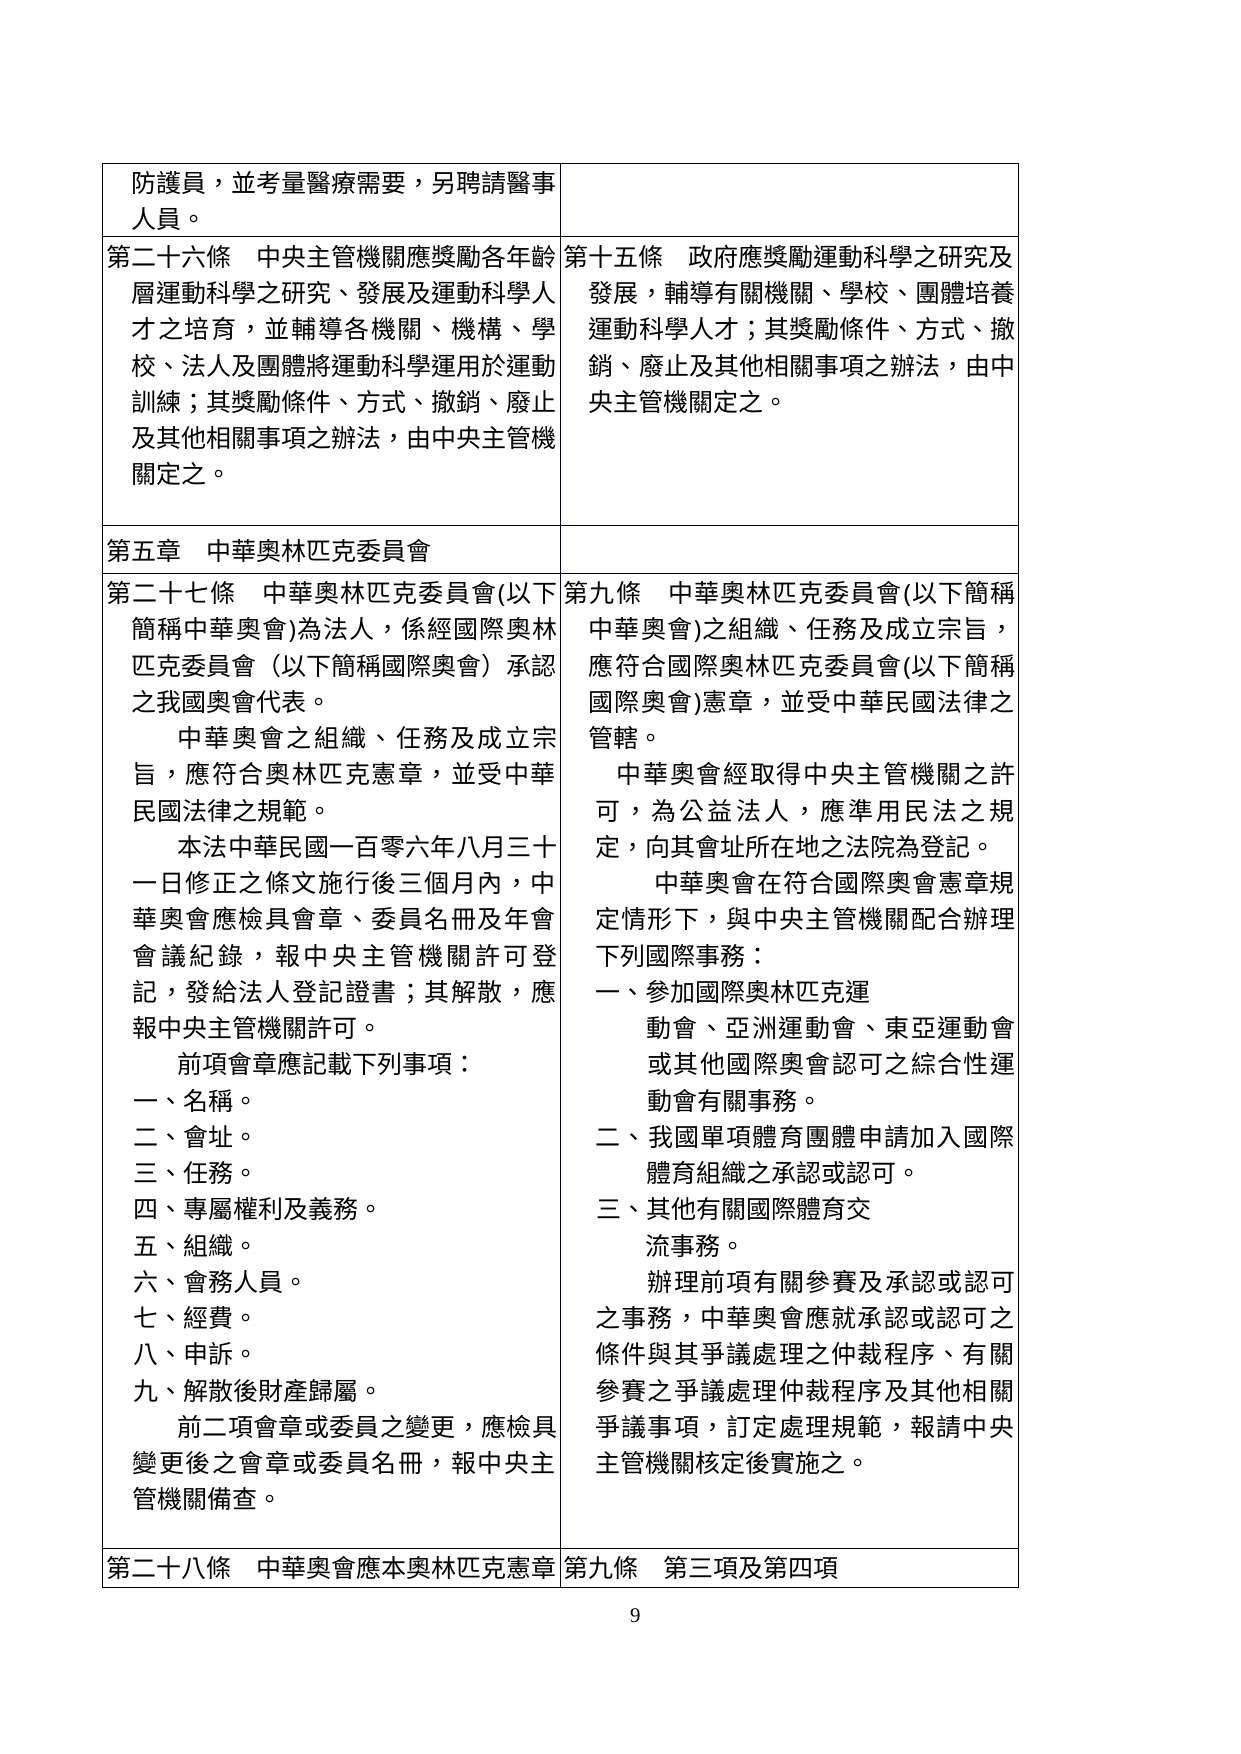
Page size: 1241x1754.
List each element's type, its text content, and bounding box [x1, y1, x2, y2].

table_cell 第二十七條 中華奧林匹克委員會(以下簡稱中華奧會)為法人，係經國際奧林匹克委員會（以下簡稱國際奧會）承認之我國奧會代表。 中華奧會之組織、任務及成立宗旨，應符合奧林匹克憲章，並受中華民國法律之規範。 本法中華民國一百零六年八月三十一日修正之條文施行後三個月內，中華奧會應檢具會章、委員名冊及年會會議紀錄，報中央主管機關許可登記，發給法人登記證書；其解散，應報中央主管機關許可。 前項會章應記載下列事項： 一、名稱。 二、會址。 三、任務。 四、專屬權利及義務。 五、組織。 六、會務人員。 七、經費。 八、申訴。 九、解散後財產歸屬。 前二項會章或委員之變更，應檢具變更後之會章或委員名冊，報中央主管機關備查。 [103, 574, 560, 1548]
table_cell 第九條 第三項及第四項 [561, 1549, 1018, 1587]
table_cell [561, 526, 1018, 572]
table_cell 第十五條 政府應獎勵運動科學之研究及發展，輔導有關機關、學校、團體培養運動科學人才；其獎勵條件、方式、撤銷、廢止及其他相關事項之辦法，由中央主管機關定之。 [561, 237, 1018, 525]
table_cell 防護員，並考量醫療需要，另聘請醫事人員。 [103, 164, 560, 236]
table_cell 第二十六條 中央主管機關應獎勵各年齡層運動科學之研究、發展及運動科學人才之培育，並輔導各機關、機構、學校、法人及團體將運動科學運用於運動訓練；其獎勵條件、方式、撤銷、廢止及其他相關事項之辦法，由中央主管機關定之。 [103, 237, 560, 525]
table_cell 第九條 中華奧林匹克委員會(以下簡稱中華奧會)之組織、任務及成立宗旨，應符合國際奧林匹克委員會(以下簡稱國際奧會)憲章，並受中華民國法律之管轄。 中華奧會經取得中央主管機關之許可，為公益法人，應準用民法之規定，向其會址所在地之法院為登記。 中華奧會在符合國際奧會憲章規定情形下，與中央主管機關配合辦理下列國際事務： 一、參加國際奧林匹克運 動會、亞洲運動會、東亞運動會或其他國際奧會認可之綜合性運動會有關事務。 二、我國單項體育團體申請加入國際體育組織之承認或認可。 三、其他有關國際體育交 流事務。 辦理前項有關參賽及承認或認可之事務，中華奧會應就承認或認可之條件與其爭議處理之仲裁程序、有關參賽之爭議處理仲裁程序及其他相關爭議事項，訂定處理規範，報請中央主管機關核定後實施之。 [561, 574, 1018, 1548]
table_cell 第二十八條 中華奧會應本奧林匹克憲章 [103, 1549, 560, 1587]
table_cell [561, 164, 1018, 236]
table_cell 第五章 中華奧林匹克委員會 [103, 526, 560, 572]
